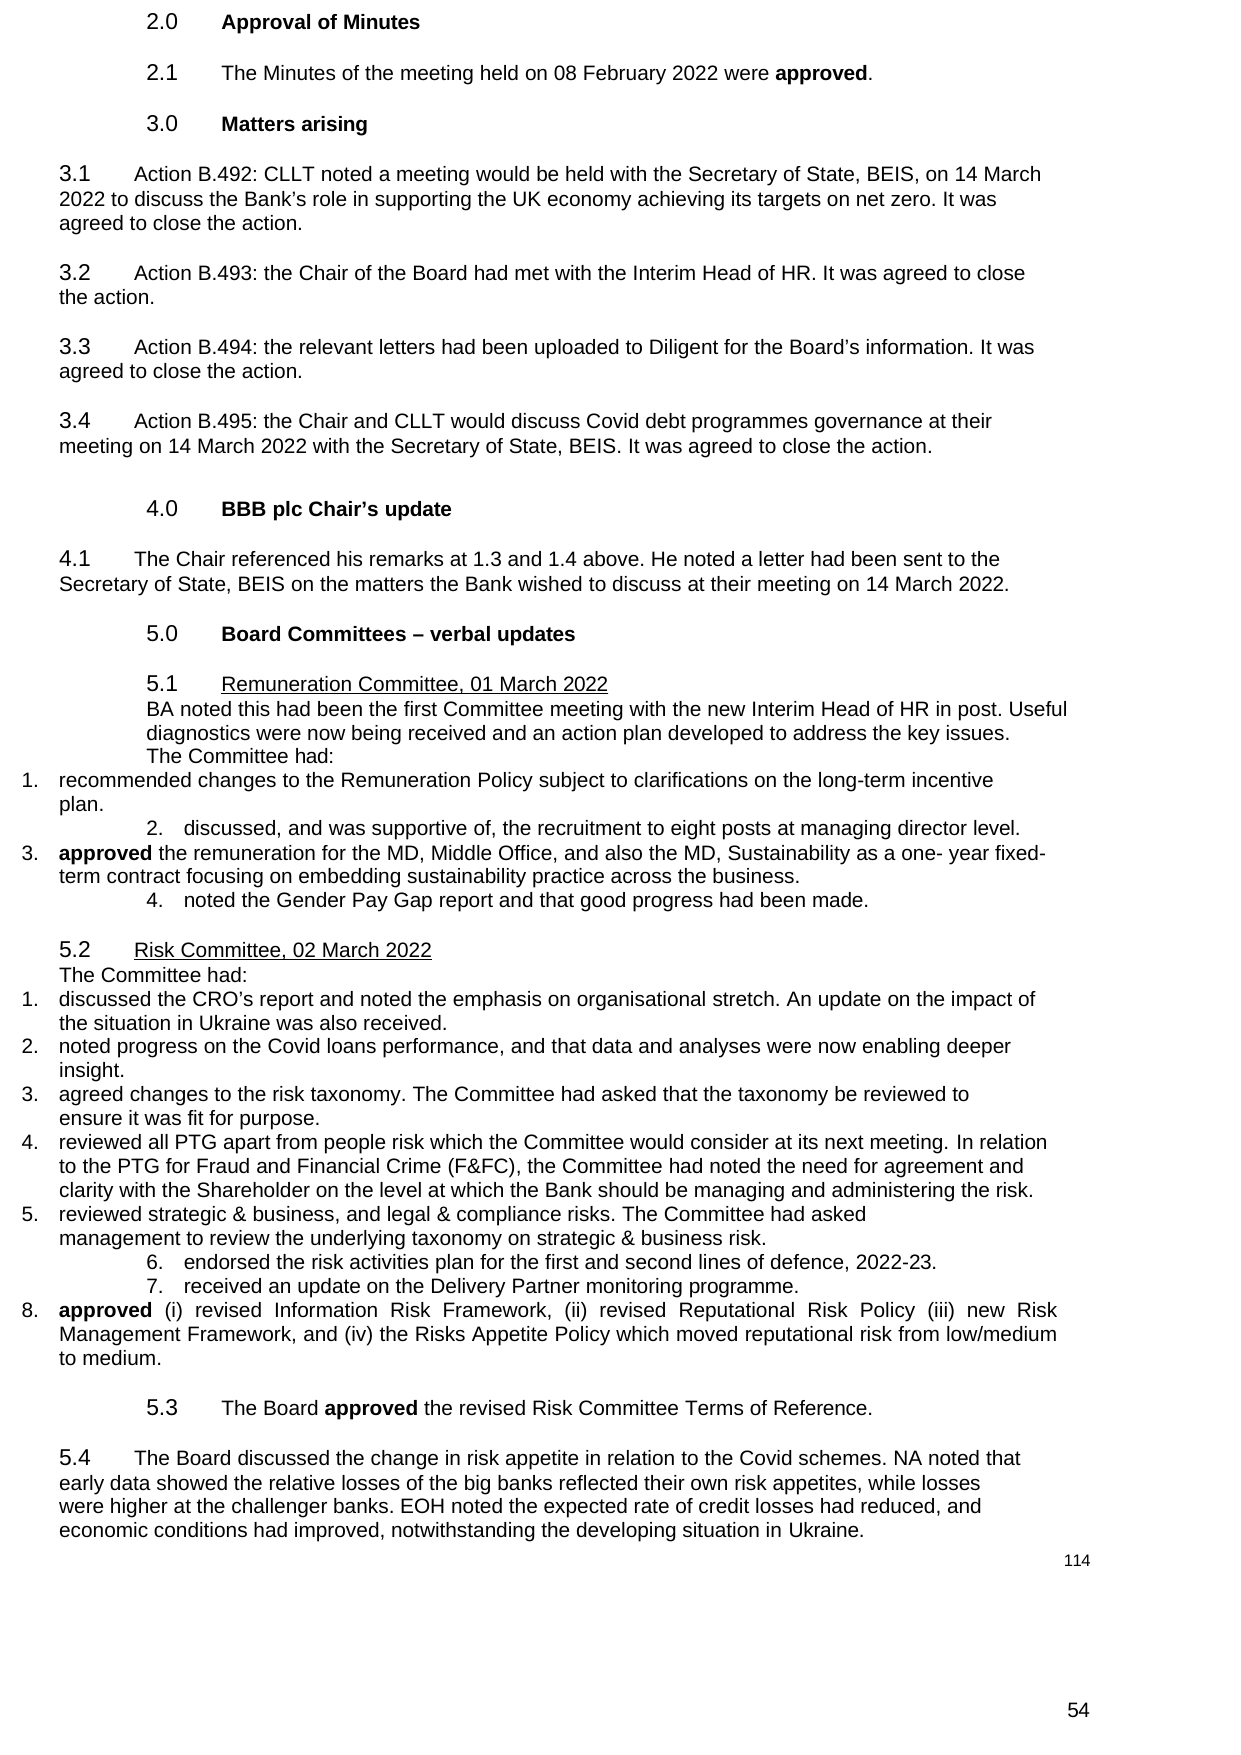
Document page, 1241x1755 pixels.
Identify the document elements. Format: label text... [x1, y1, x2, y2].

list The Board discussed the change in risk appetite in relation to the Covid schemes. NA noted that early data showed the relative losses of the big banks reflected their own risk appetites, while losses were higher at the challenger banks. EOH noted the expected rate of credit losses had reduced, and economic conditions had improved, notwithstanding the developing situation in Ukraine. [59, 1444, 1031, 1542]
list Risk Committee, 02 March 2022 The Committee had: [59, 936, 444, 986]
list received an update on the Delivery Partner monitoring programme. [146, 1274, 1182, 1298]
list Remuneration Committee, 01 March 2022 [146, 670, 1182, 696]
list discussed, and was supportive of, the recruitment to eight posts at managing director level. [146, 816, 1182, 840]
list Board Committees – verbal updates [146, 620, 1182, 646]
list reviewed all PTG apart from people risk which the Committee would consider at its next meeting. In relation to the PTG for Fraud and Financial Crime (F&FC), the Committee had noted the need for agreement and clarity with the Shareholder on the level at which the Bank should be managing and administering the risk. [21, 1130, 1069, 1202]
list Action B.493: the Chair of the Board had met with the Interim Head of HR. It was agreed to close the action. [59, 259, 1037, 309]
list Approval of Minutes [146, 8, 1182, 34]
list The Minutes of the meeting held on 08 February 2022 were approved. [146, 59, 1182, 85]
list discussed the CRO’s report and noted the emphasis on organisational stretch. An update on the impact of the situation in Ukraine was also received. [21, 986, 1068, 1034]
list Matters arising [146, 110, 1182, 136]
list Action B.494: the relevant letters had been uploaded to Diligent for the Board’s information. It was agreed to close the action. [59, 333, 1046, 383]
list approved the remuneration for the MD, Middle Office, and also the MD, Sustainability as a one- year fixed-term contract focusing on embedding sustainability practice across the business. [21, 840, 1067, 888]
list noted progress on the Covid loans performance, and that data and analyses were now enabling deeper insight. [21, 1034, 1065, 1082]
list Action B.495: the Chair and CLLT would discuss Covid debt programmes governance at their meeting on 14 March 2022 with the Secretary of State, BEIS. It was agreed to close the action. [59, 407, 1020, 457]
list reviewed strategic & business, and legal & compliance risks. The Committee had asked management to review the underlying taxonomy on strategic & business risk. [21, 1202, 991, 1250]
list Action B.492: CLLT noted a meeting would be held with the Secretary of State, BEIS, on 14 March 2022 to discuss the Bank’s role in supporting the UK economy achieving its targets on net zero. It was agreed to close the action. [59, 160, 1051, 235]
list endorsed the risk activities plan for the first and second lines of defence, 2022-23. [146, 1250, 1182, 1274]
list recommended changes to the Remuneration Policy subject to clarifications on the long-term incentive plan. [21, 768, 1031, 816]
list The Chair referenced his remarks at 1.3 and 1.4 above. He noted a letter had been sent to the Secretary of State, BEIS on the matters the Bank wished to discuss at their meeting on 14 March 2022. [59, 545, 1039, 596]
list The Board approved the revised Risk Committee Terms of Reference. [146, 1394, 1182, 1420]
list agreed changes to the risk taxonomy. The Committee had asked that the taxonomy be reviewed to ensure it was fit for purpose. [21, 1082, 980, 1130]
text BA noted this had been the first Committee meeting with the new Interim Head of HR in post. Useful diagnostics were now being received and an action plan developed to address the key issues. [146, 696, 1070, 744]
list approved (i) revised Information Risk Framework, (ii) revised Reputational Risk Policy (iii) new Risk Management Framework, and (iv) the Risks Appetite Policy which moved reputational risk from low/medium to medium. [21, 1298, 1057, 1370]
list noted the Gender Pay Gap report and that good progress had been made. [146, 888, 1182, 912]
list BBB plc Chair’s update [146, 495, 1182, 521]
text The Committee had: [146, 744, 1182, 768]
text 114 [59, 1551, 1091, 1570]
